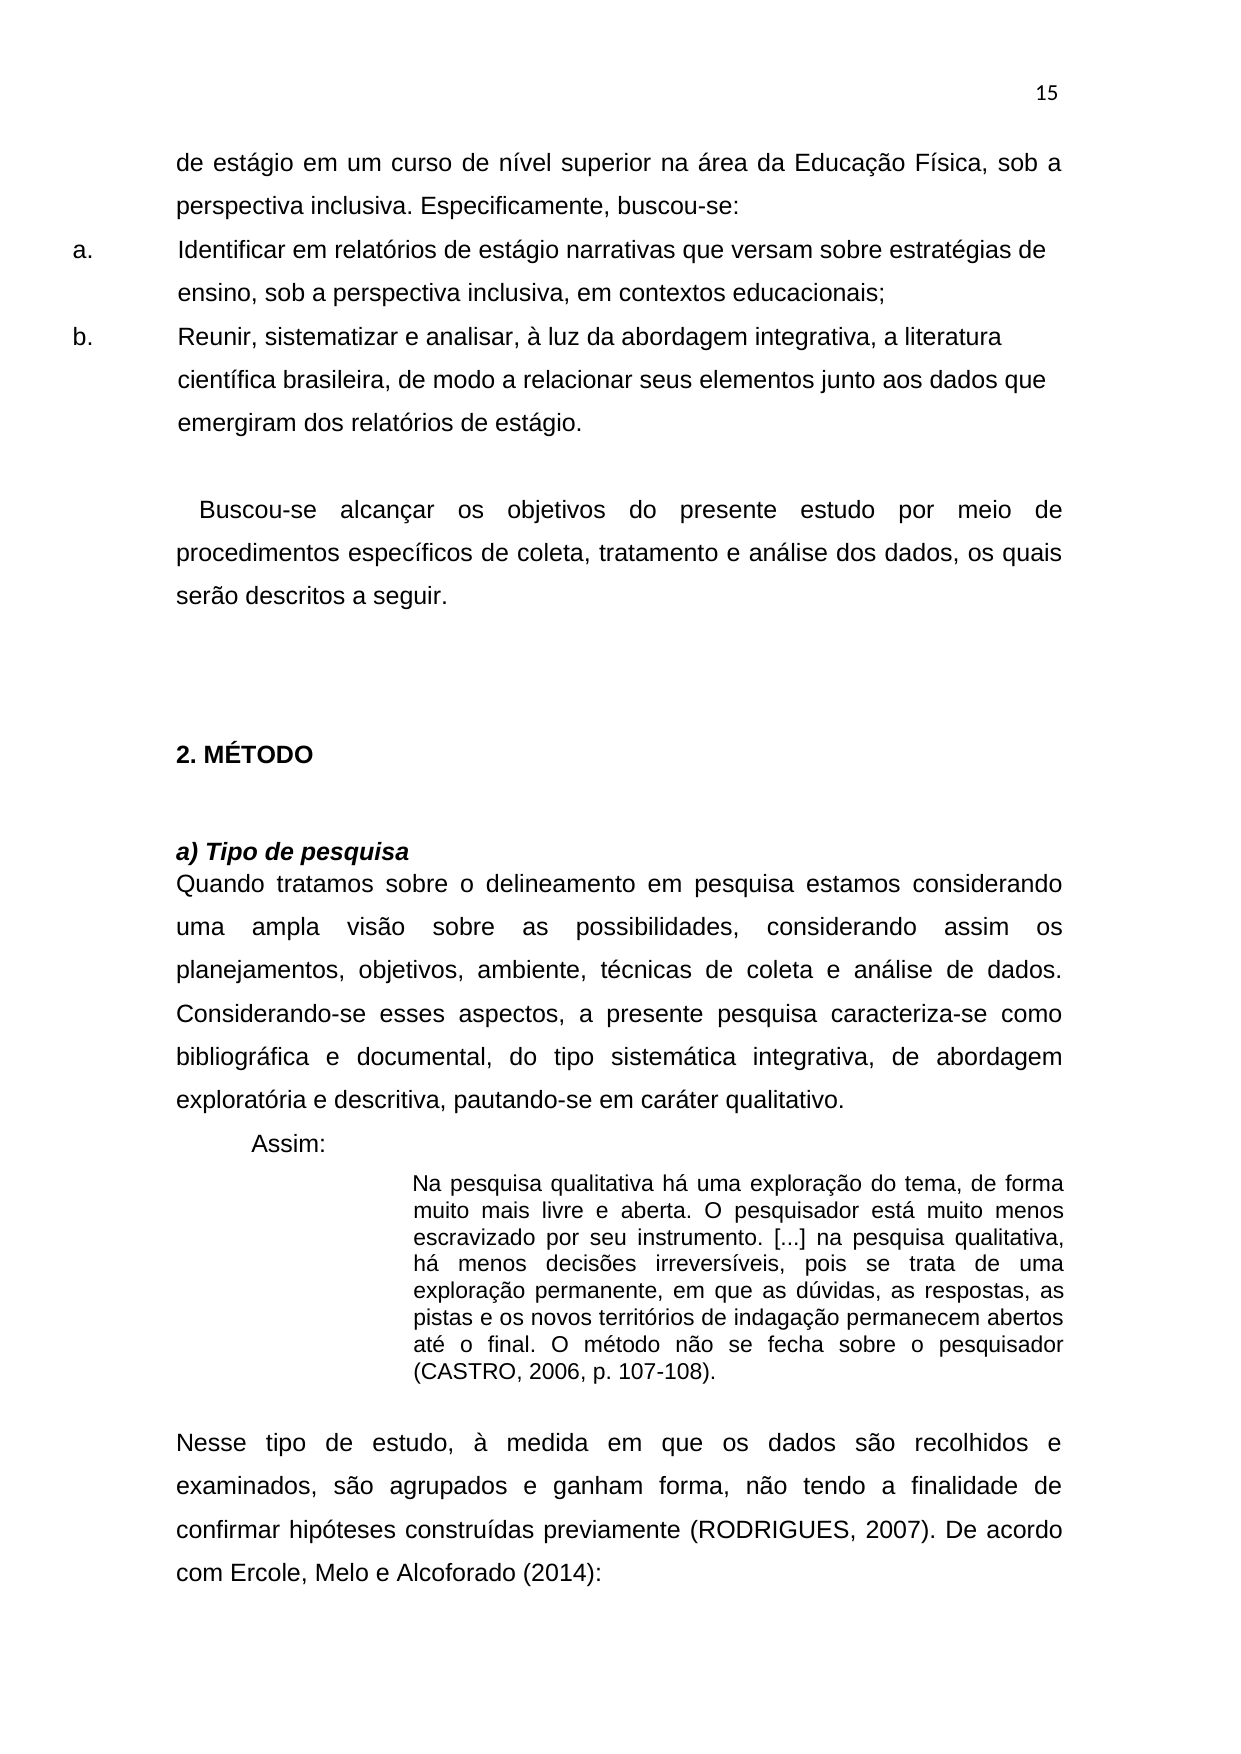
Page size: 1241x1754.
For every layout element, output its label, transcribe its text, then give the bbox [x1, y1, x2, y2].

text Buscou-se alcançar os objetivos do presente estudo por meio de procedimentos específicos de coleta, tratamento e análise dos dados, os quais serão descritos a seguir. [176, 494, 1064, 610]
text Na pesquisa qualitativa há uma exploração do tema, de forma muito mais livre e aberta. O pesquisador está muito menos escravizado por seu instrumento. [...] na pesquisa qualitativa, há menos decisões irreversíveis, pois se trata de uma exploração permanente, em que as dúvidas, as respostas, as pistas e os novos territórios de indagação permanecem abertos até o final. O método não se fecha sobre o pesquisador (CASTRO, 2006, p. 107-108). [412, 1170, 1064, 1384]
list Reunir, sistematizar e analisar, à luz da abordagem integrativa, a literatura científica brasileira, de modo a relacionar seus elementos junto aos dados que emergiram dos relatórios de estágio. [72, 322, 1063, 437]
text Quando tratamos sobre o delineamento em pesquisa estamos considerando uma ampla visão sobre as possibilidades, considerando assim os planejamentos, objetivos, ambiente, técnicas de coleta e análise de dados. Considerando-se esses aspectos, a presente pesquisa caracteriza-se como bibliográfica e documental, do tipo sistemática integrativa, de abordagem exploratória e descritiva, pautando-se em caráter qualitativo. [176, 869, 1064, 1114]
text de estágio em um curso de nível superior na área da Educação Física, sob a perspectiva inclusiva. Especificamente, buscou-se: [176, 148, 1064, 220]
text Nesse tipo de estudo, à medida em que os dados são recolhidos e examinados, são agrupados e ganham forma, não tendo a finalidade de confirmar hipóteses construídas previamente (RODRIGUES, 2007). De acordo com Ercole, Melo e Alcoforado (2014): [176, 1428, 1064, 1587]
list Identificar em relatórios de estágio narrativas que versam sobre estratégias de ensino, sob a perspectiva inclusiva, em contextos educacionais; [72, 235, 1063, 307]
text Assim: [251, 1129, 1064, 1158]
text a) Tipo de pesquisa [176, 836, 1073, 865]
text 2. MÉTODO [176, 741, 1070, 769]
